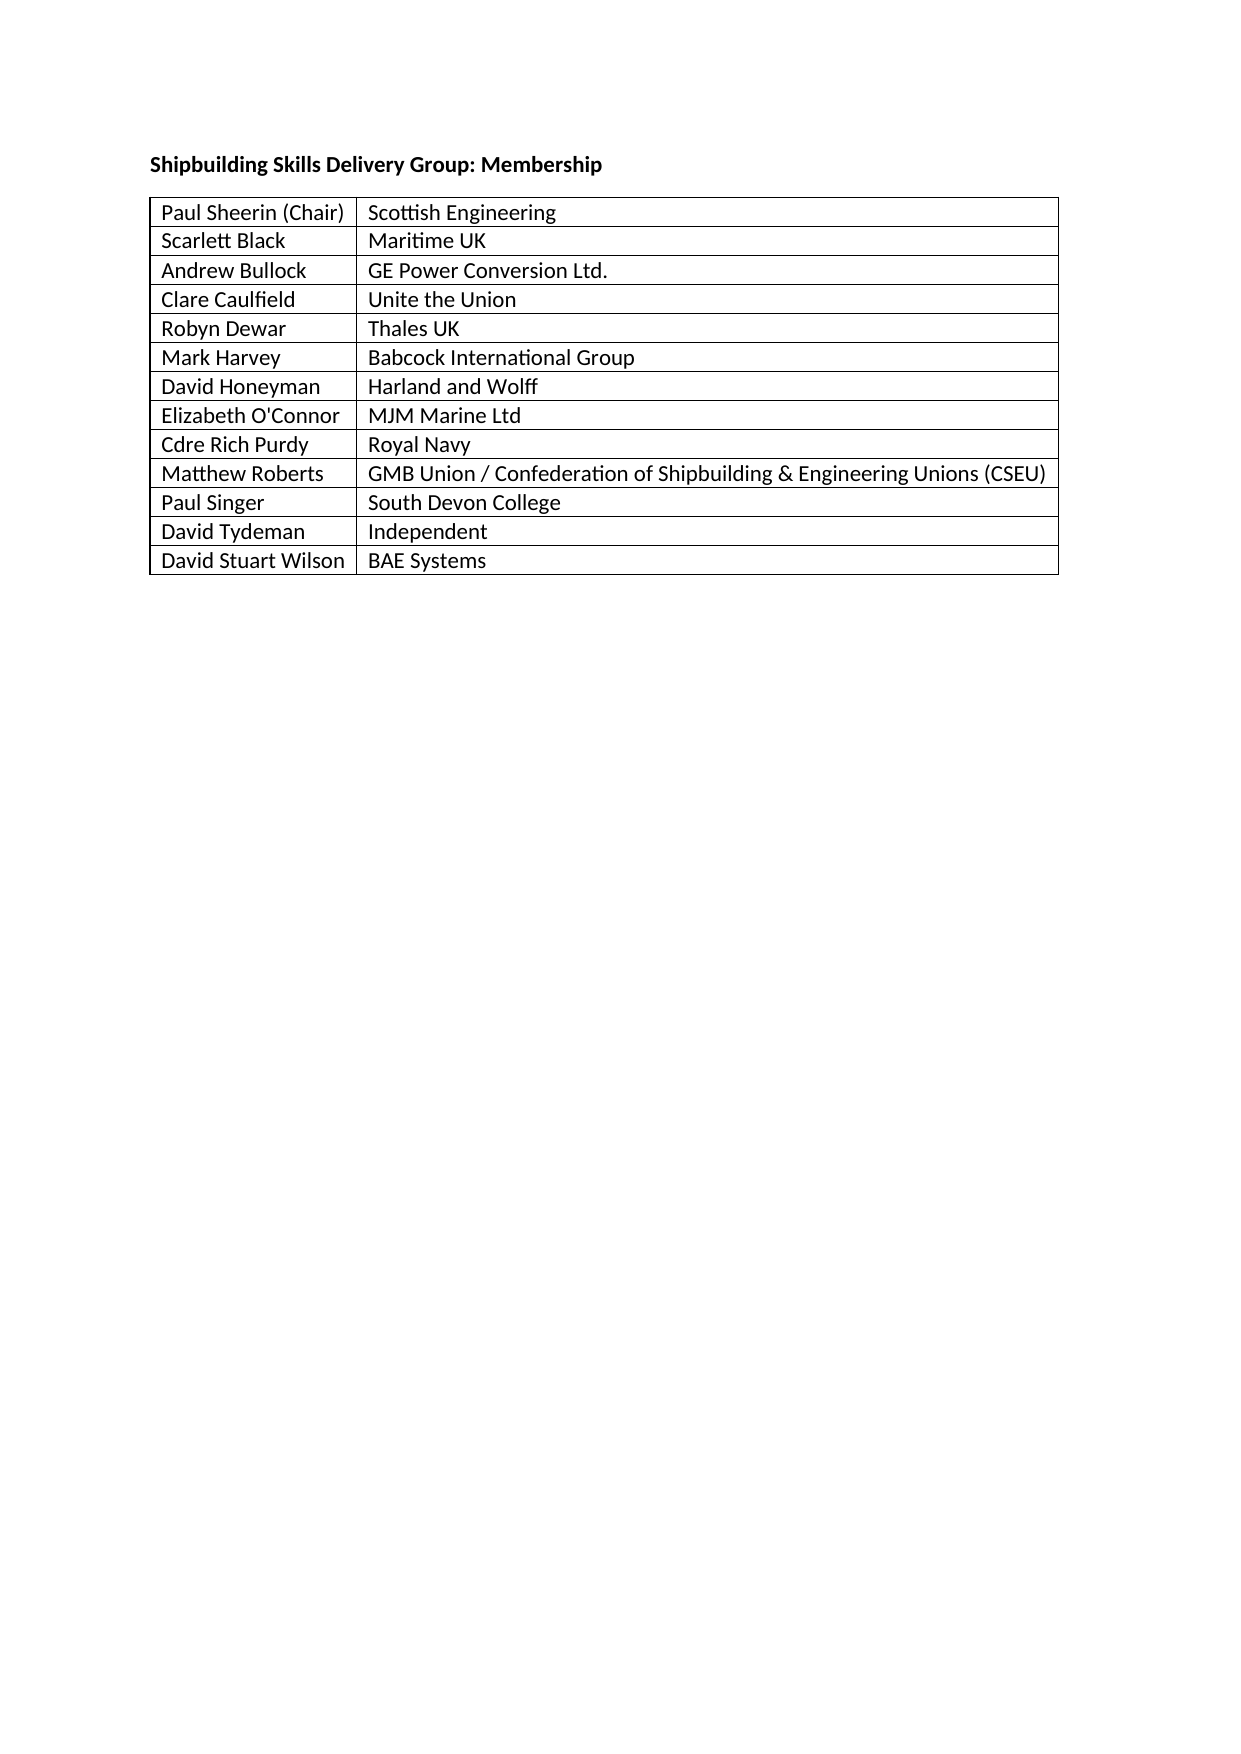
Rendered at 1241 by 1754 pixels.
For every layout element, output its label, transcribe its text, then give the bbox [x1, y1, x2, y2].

table_cell Thales UK [357, 314, 1058, 342]
table_cell Cdre Rich Purdy [151, 430, 356, 458]
table_cell South Devon College [357, 488, 1058, 516]
table_cell Paul Singer [151, 488, 356, 516]
table_cell David Tydeman [151, 517, 356, 545]
table_cell Babcock International Group [357, 343, 1058, 371]
table_cell Robyn Dewar [151, 314, 356, 342]
table_cell Andrew Bullock [151, 256, 356, 284]
table_cell GMB Union / Confederation of Shipbuilding & Engineering Unions (CSEU) [357, 459, 1058, 487]
table_cell Maritime UK [357, 227, 1058, 255]
table_header Scottish Engineering [357, 198, 1058, 226]
table_cell Scarlett Black [151, 227, 356, 255]
table_cell Royal Navy [357, 430, 1058, 458]
table_cell Elizabeth O'Connor [151, 401, 356, 429]
table_cell Mark Harvey [151, 343, 356, 371]
table_cell MJM Marine Ltd [357, 401, 1058, 429]
table_cell GE Power Conversion Ltd. [357, 256, 1058, 284]
table_cell Clare Caulfield [151, 285, 356, 313]
table_cell Harland and Wolff [357, 372, 1058, 400]
text Shipbuilding Skills Delivery Group: Membership [150, 150, 1090, 178]
table_cell Matthew Roberts [151, 459, 356, 487]
table_cell David Stuart Wilson [151, 546, 356, 574]
table_cell BAE Systems [357, 546, 1058, 574]
table_cell David Honeyman [151, 372, 356, 400]
table_header Paul Sheerin (Chair) [151, 198, 356, 226]
table_cell Unite the Union [357, 285, 1058, 313]
table_cell Independent [357, 517, 1058, 545]
